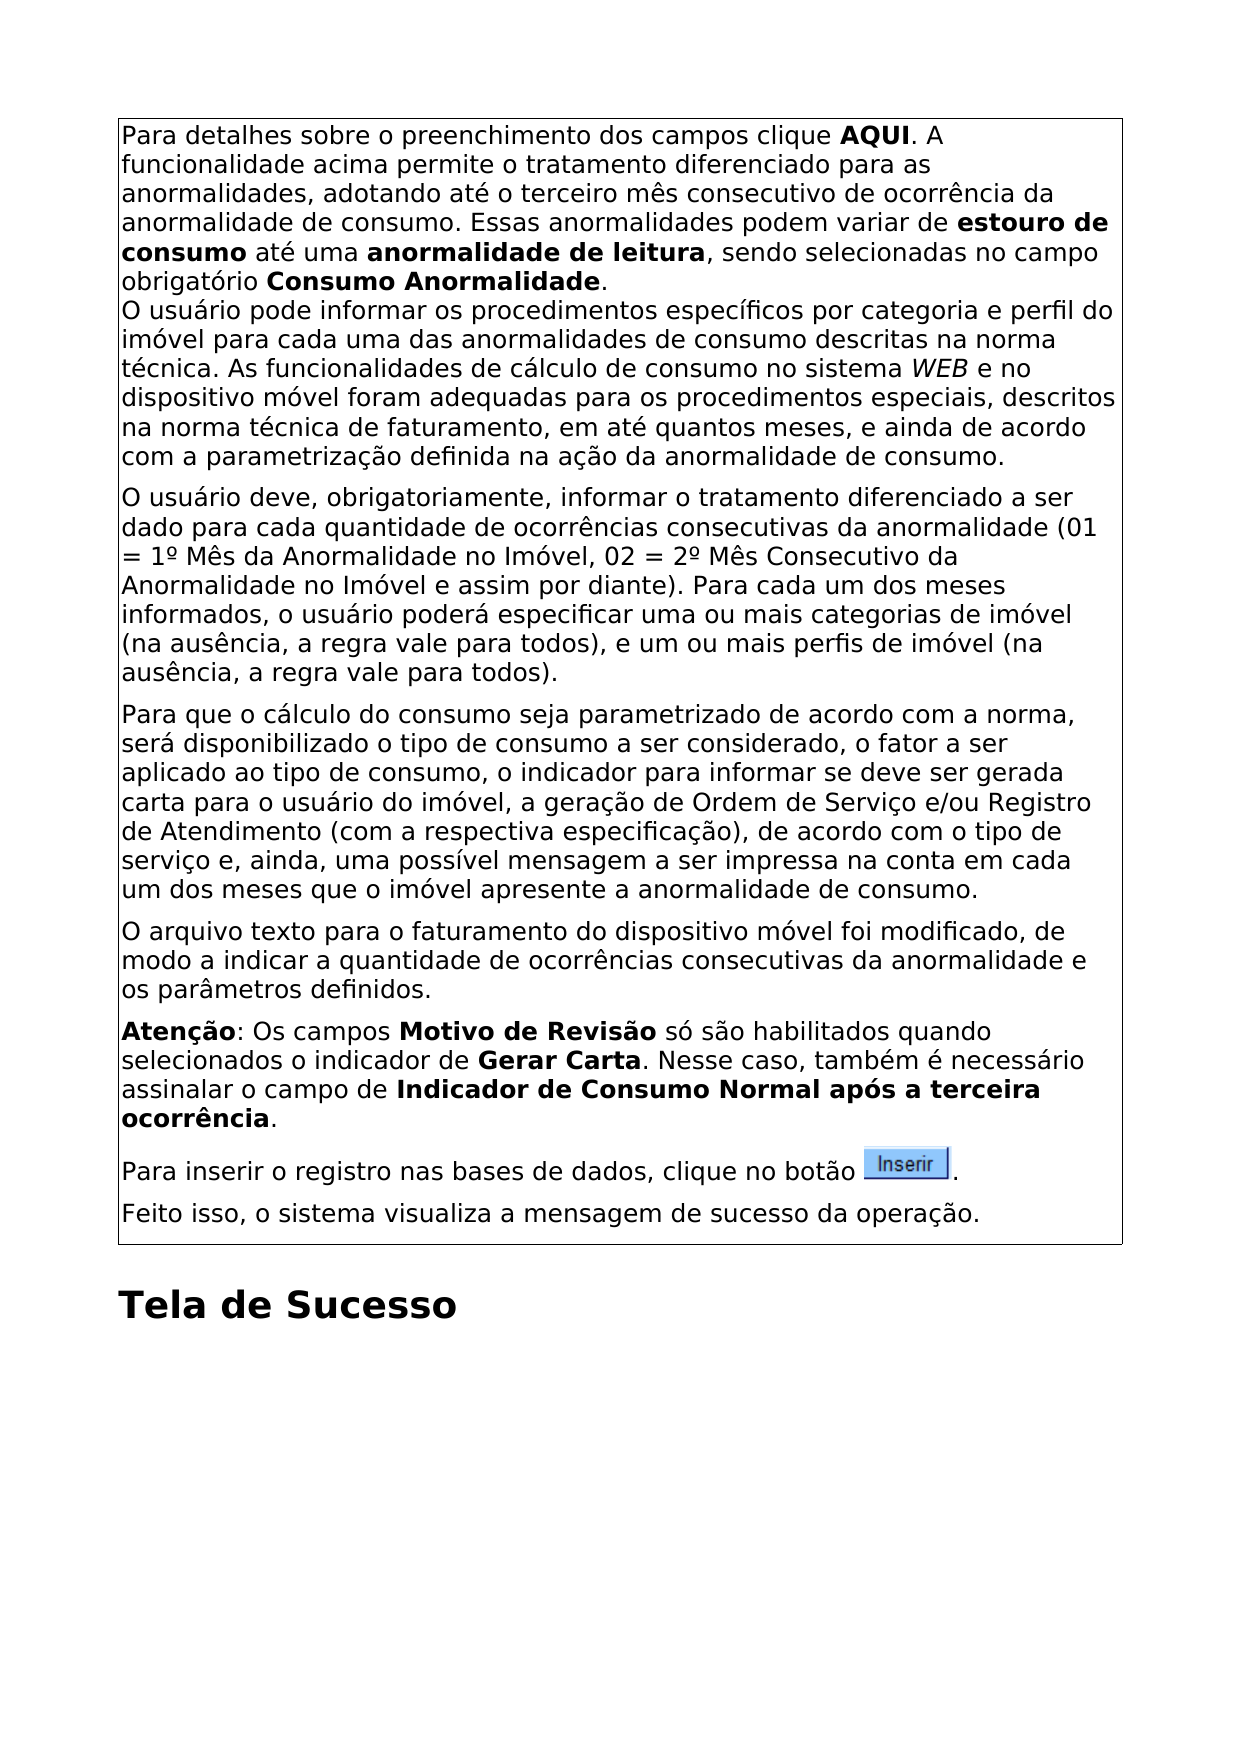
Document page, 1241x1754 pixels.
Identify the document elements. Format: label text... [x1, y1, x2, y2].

picture [864, 1146, 952, 1181]
subtitle Tela de Sucesso [118, 1283, 1122, 1327]
table_header Para detalhes sobre o preenchimento dos campos clique AQUI. A funcionalidade acima permite o tratamento diferenciado para as anormalidades, adotando até o terceiro mês consecutivo de ocorrência da anormalidade de consumo. Essas anormalidades podem variar de estouro de consumo até uma anormalidade de leitura, sendo selecionadas no campo obrigatório Consumo Anormalidade. O usuário pode informar os procedimentos específicos por categoria e perfil do imóvel para cada uma das anormalidades de consumo descritas na norma técnica. As funcionalidades de cálculo de consumo no sistema WEB e no dispositivo móvel foram adequadas para os procedimentos especiais, descritos na norma técnica de faturamento, em até quantos meses, e ainda de acordo com a parametrização definida na ação da anormalidade de consumo. O usuário deve, obrigatoriamente, informar o tratamento diferenciado a ser dado para cada quantidade de ocorrências consecutivas da anormalidade (01 = 1º Mês da Anormalidade no Imóvel, 02 = 2º Mês Consecutivo da Anormalidade no Imóvel e assim por diante). Para cada um dos meses informados, o usuário poderá especificar uma ou mais categorias de imóvel (na ausência, a regra vale para todos), e um ou mais perfis de imóvel (na ausência, a regra vale para todos). Para que o cálculo do consumo seja parametrizado de acordo com a norma, será disponibilizado o tipo de consumo a ser considerado, o fator a ser aplicado ao tipo de consumo, o indicador para informar se deve ser gerada carta para o usuário do imóvel, a geração de Ordem de Serviço e/ou Registro de Atendimento (com a respectiva especificação), de acordo com o tipo de serviço e, ainda, uma possível mensagem a ser impressa na conta em cada um dos meses que o imóvel apresente a anormalidade de consumo. O arquivo texto para o faturamento do dispositivo móvel foi modificado, de modo a indicar a quantidade de ocorrências consecutivas da anormalidade e os parâmetros definidos. Atenção: Os campos Motivo de Revisão só são habilitados quando selecionados o indicador de Gerar Carta. Nesse caso, também é necessário assinalar o campo de Indicador de Consumo Normal após a terceira ocorrência. Para inserir o registro nas bases de dados, clique no botão . Feito isso, o sistema visualiza a mensagem de sucesso da operação. [119, 119, 1122, 1243]
